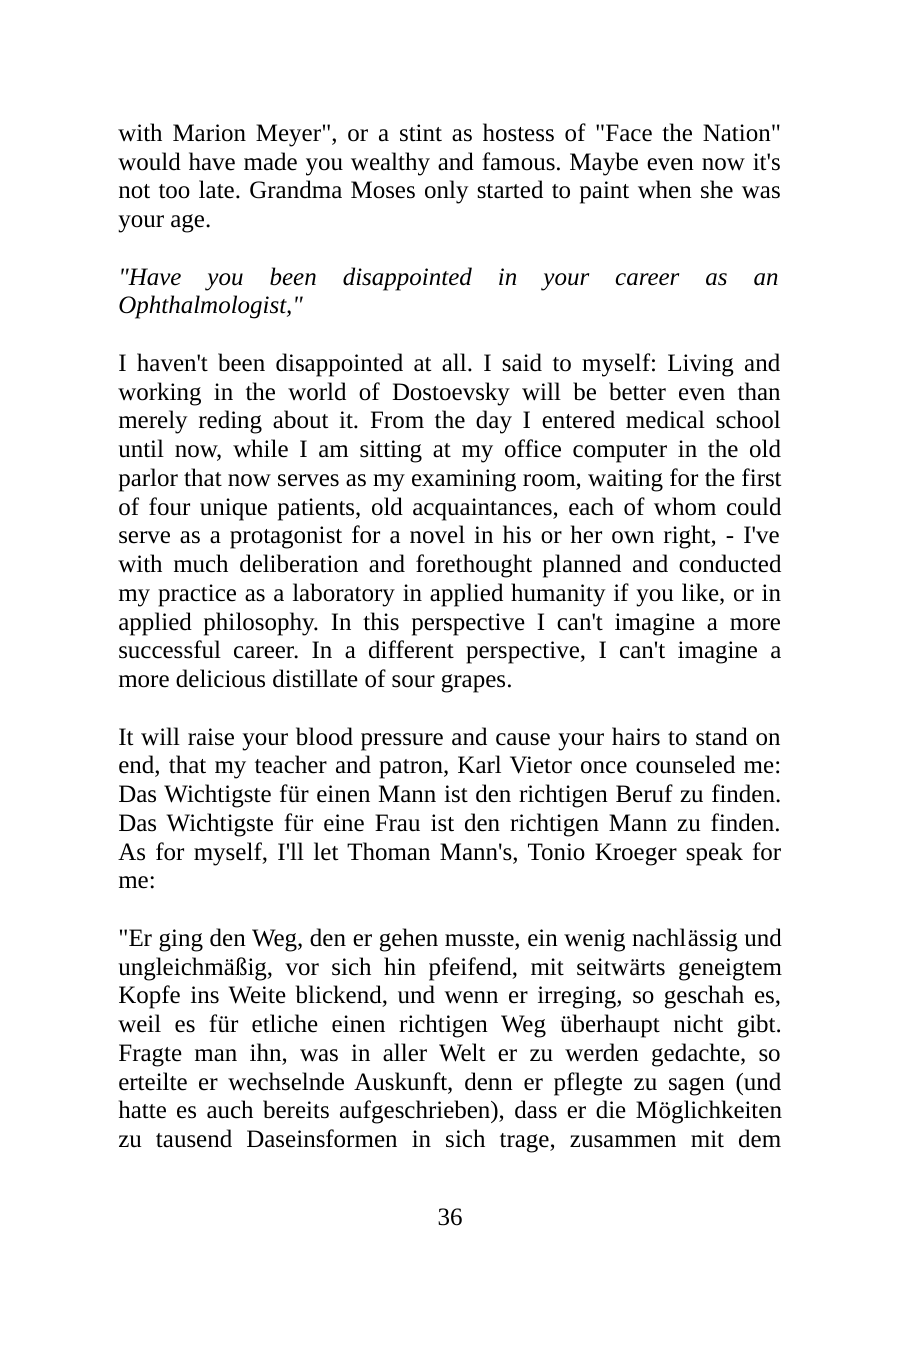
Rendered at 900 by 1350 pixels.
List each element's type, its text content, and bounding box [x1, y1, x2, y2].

text "Have you been disappointed in your career as an Ophthalmologist," [118, 262, 782, 319]
text I haven't been disappointed at all. I said to myself: Living and working in the world of Dostoevsky will be better even than merely reding about it. From the day I entered medical school until now, while I am sitting at my office computer in the old parlor that now serves as my examining room, waiting for the first of four unique patients, old acquaintances, each of whom could serve as a protagonist for a novel in his or her own right, - I've with much deliberation and forethought planned and conducted my practice as a laboratory in applied humanity if you like, or in applied philosophy. In this perspective I can't imagine a more successful career. In a different perspective, I can't imagine a more delicious distillate of sour grapes. [118, 348, 782, 693]
text It will raise your blood pressure and cause your hairs to stand on end, that my teacher and patron, Karl Vietor once counseled me: Das Wichtigste für einen Mann ist den richtigen Beruf zu finden. Das Wichtigste für eine Frau ist den richtigen Mann zu finden. As for myself, I'll let Thoman Mann's, Tonio Kroeger speak for me: [118, 722, 782, 894]
text with Marion Meyer", or a stint as hostess of "Face the Nation" would have made you wealthy and famous. Maybe even now it's not too late. Grandma Moses only started to paint when she was your age. [118, 118, 782, 233]
text "Er ging den Weg, den er gehen musste, ein wenig nachlässig und ungleichmäßig, vor sich hin pfeifend, mit seitwärts geneigtem Kopfe ins Weite blickend, und wenn er irreging, so geschah es, weil es für etliche einen richtigen Weg überhaupt nicht gibt. Fragte man ihn, was in aller Welt er zu werden gedachte, so erteilte er wechselnde Auskunft, denn er pflegte zu sagen (und hatte es auch bereits aufgeschrieben), dass er die Möglichkeiten zu tausend Daseinsformen in sich trage, zusammen mit dem [118, 923, 782, 1153]
